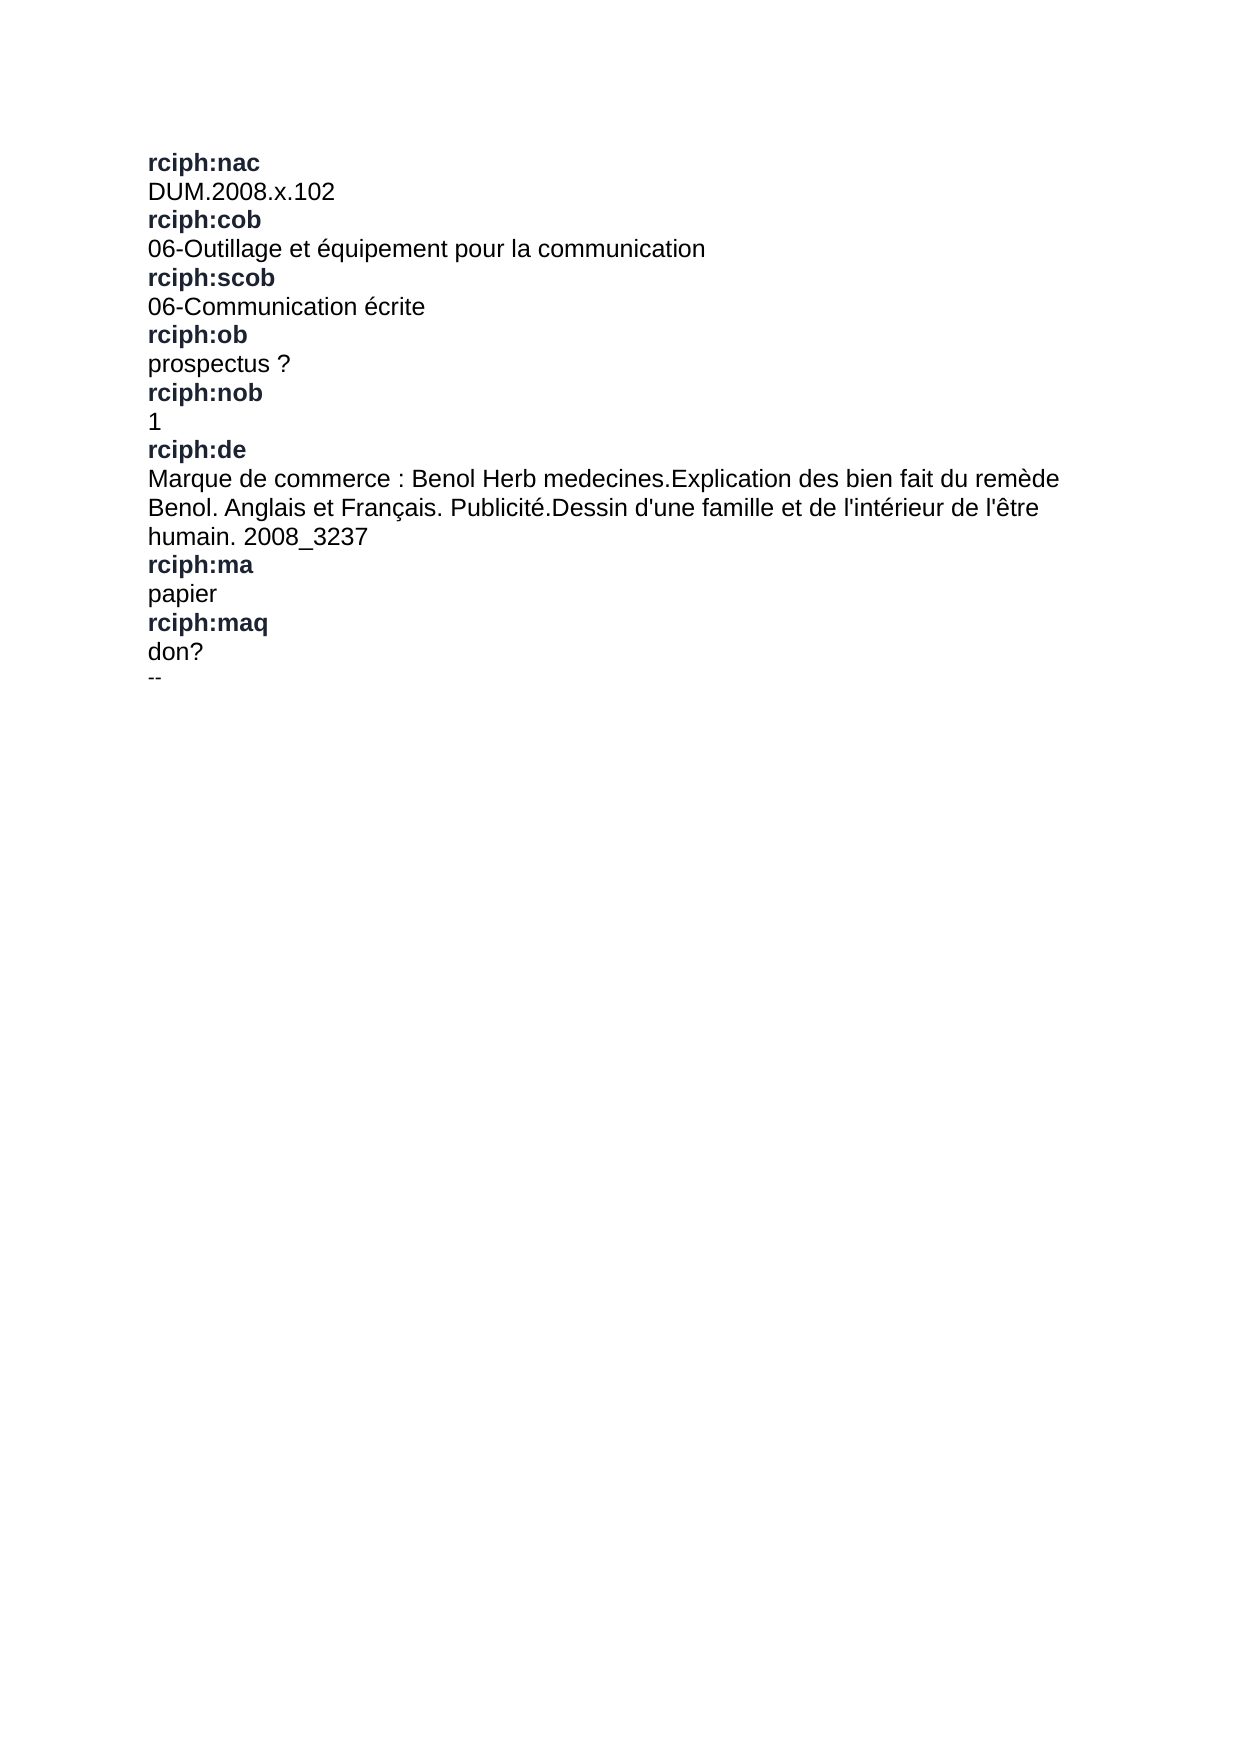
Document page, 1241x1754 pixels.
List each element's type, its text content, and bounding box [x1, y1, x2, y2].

text 1 [148, 406, 1092, 435]
text Marque de commerce : Benol Herb medecines.Explication des bien fait du remède Benol. Anglais et Français. Publicité.Dessin d'une famille et de l'intérieur de l'être humain. 2008_3237 [148, 464, 1092, 550]
text rciph:scob [148, 263, 1092, 291]
text rciph:ob [148, 320, 1092, 349]
text papier [148, 579, 1092, 608]
text don? [148, 636, 1092, 665]
text rciph:nac [148, 148, 1092, 176]
text 06-Communication écrite [148, 291, 1092, 320]
text prospectus ? [148, 349, 1092, 378]
text rciph:de [148, 435, 1092, 464]
text rciph:cob [148, 205, 1092, 234]
text 06-Outillage et équipement pour la communication [148, 234, 1092, 263]
text -- [148, 665, 1092, 689]
text rciph:nob [148, 378, 1092, 406]
text rciph:maq [148, 608, 1092, 636]
text DUM.2008.x.102 [148, 176, 1092, 205]
text rciph:ma [148, 550, 1092, 579]
